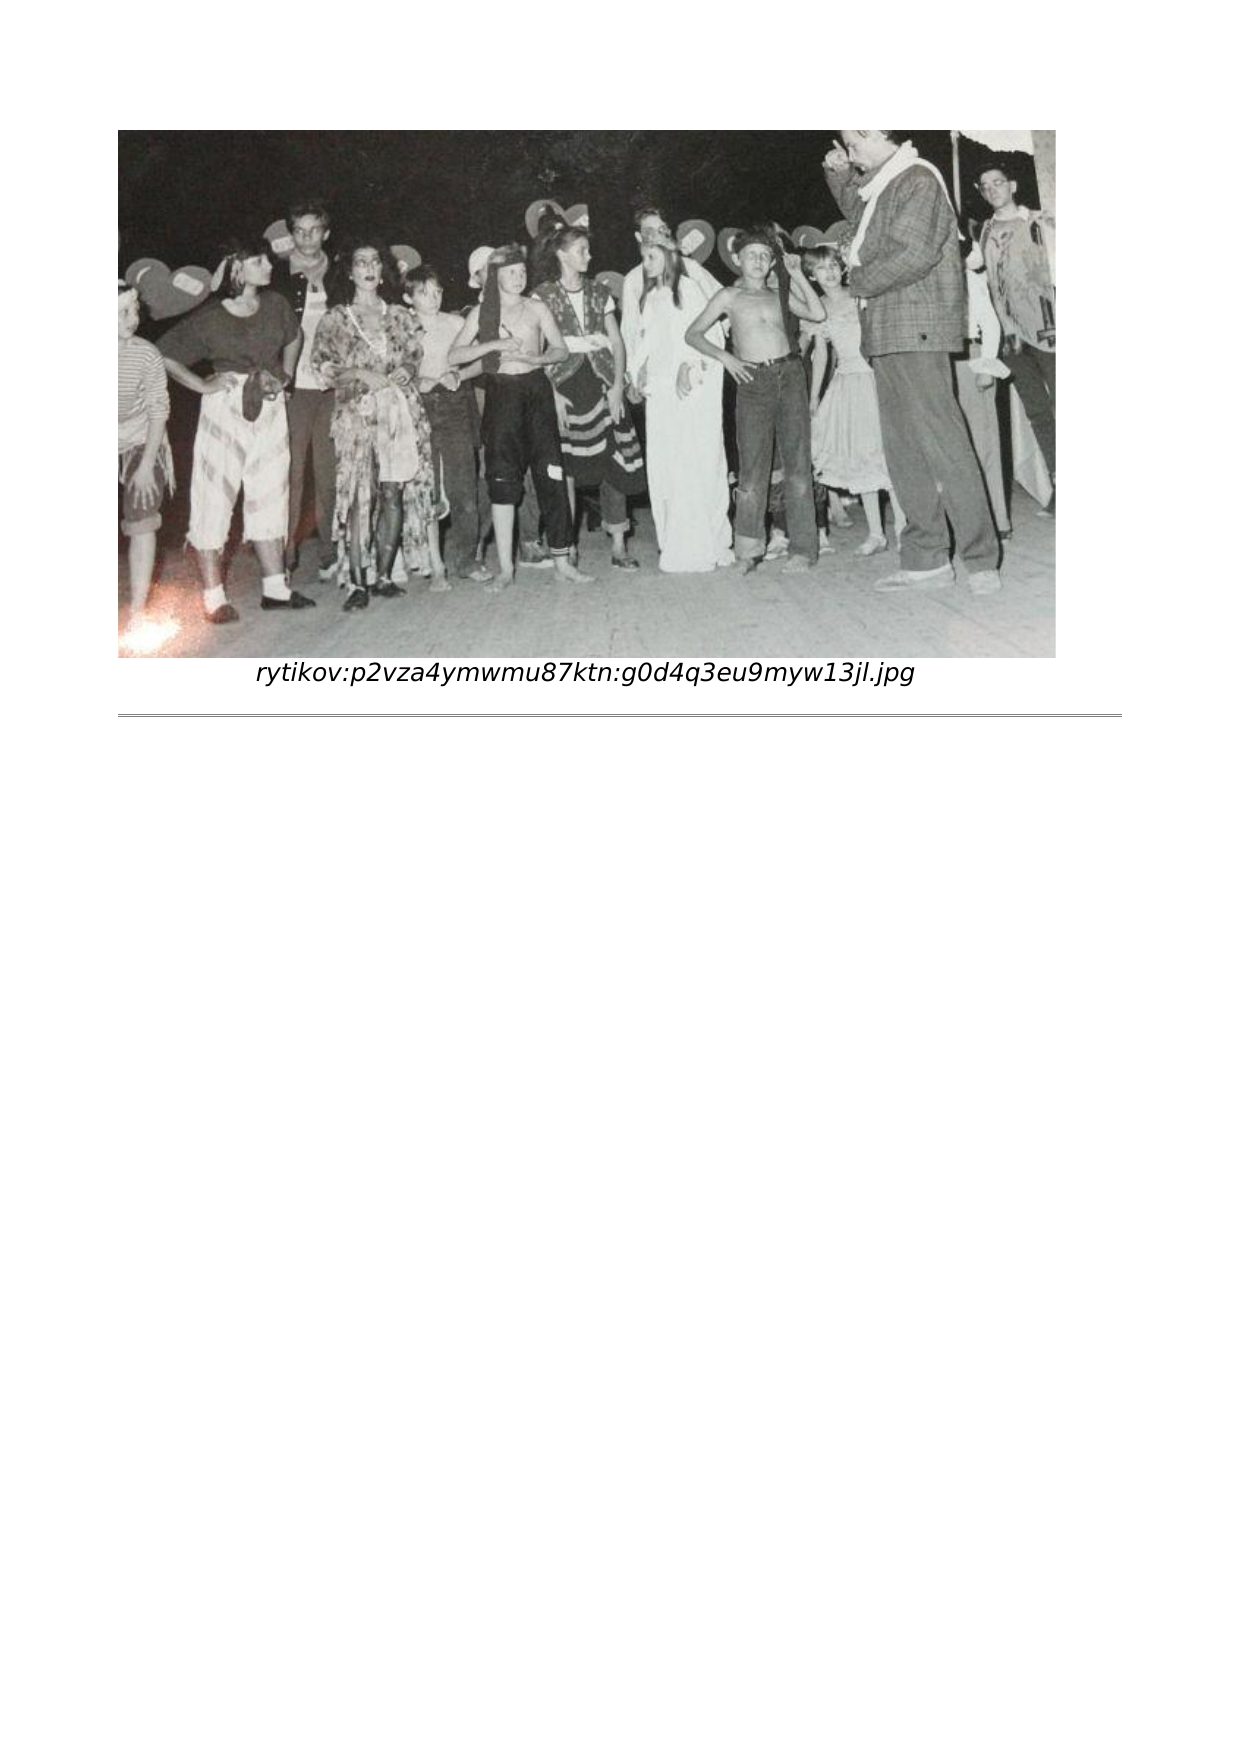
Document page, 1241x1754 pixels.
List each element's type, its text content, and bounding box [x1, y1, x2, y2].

text rytikov:p2vza4ymwmu87ktn:g0d4q3eu9myw13jl.jpg [118, 658, 1056, 687]
picture [118, 130, 1056, 658]
